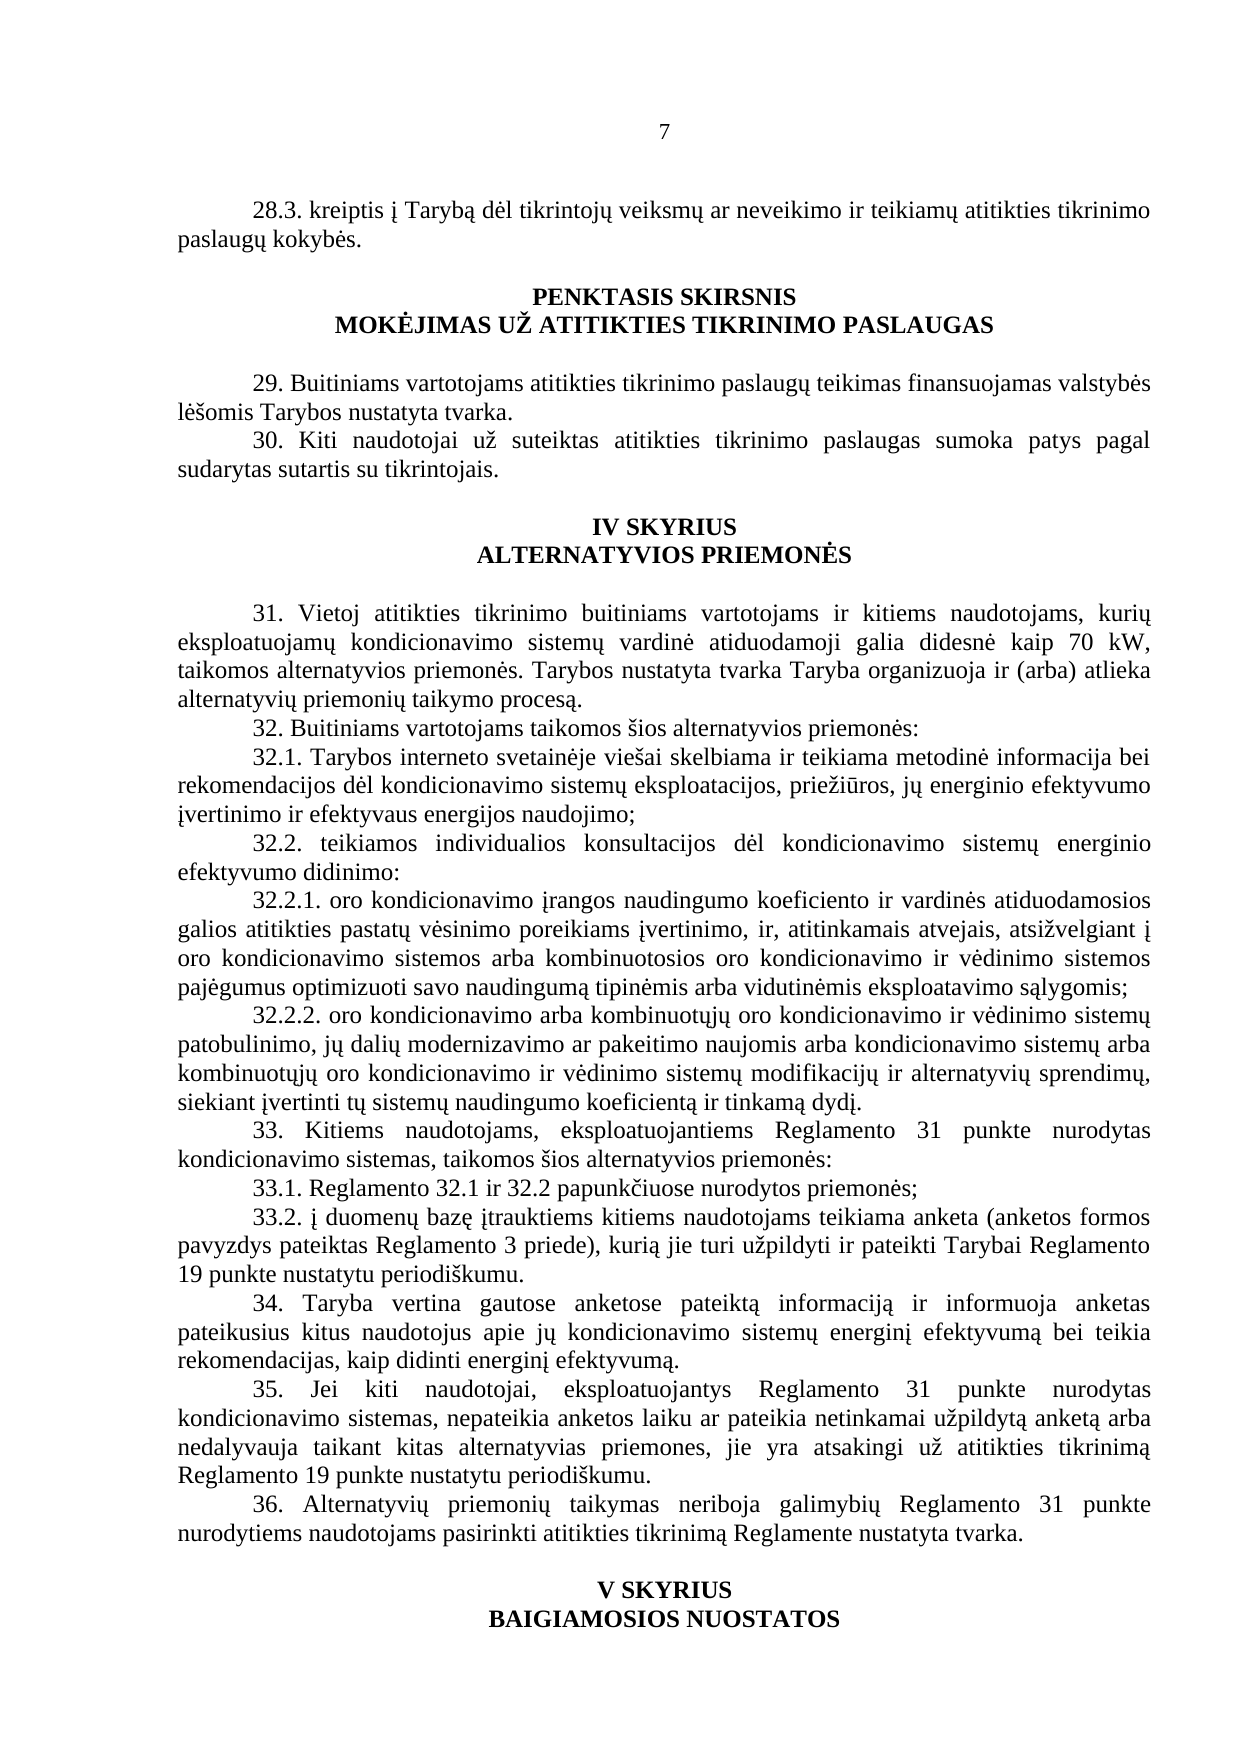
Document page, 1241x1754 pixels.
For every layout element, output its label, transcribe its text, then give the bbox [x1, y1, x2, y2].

text PENKTASIS SKIRSNIS [177, 282, 1152, 311]
text 31. Vietoj atitikties tikrinimo buitiniams vartotojams ir kitiems naudotojams, kurių eksploatuojamų kondicionavimo sistemų vardinė atiduodamoji galia didesnė kaip 70 kW, taikomos alternatyvios priemonės. Tarybos nustatyta tvarka Taryba organizuoja ir (arba) atlieka alternatyvių priemonių taikymo procesą. [177, 598, 1152, 713]
text 33.2. į duomenų bazę įtrauktiems kitiems naudotojams teikiama anketa (anketos formos pavyzdys pateiktas Reglamento 3 priede), kurią jie turi užpildyti ir pateikti Tarybai Reglamento 19 punkte nustatytu periodiškumu. [177, 1202, 1152, 1288]
text 28.3. kreiptis į Tarybą dėl tikrintojų veiksmų ar neveikimo ir teikiamų atitikties tikrinimo paslaugų kokybės. [177, 196, 1152, 253]
text V SKYRIUS [177, 1576, 1152, 1604]
text 34. Taryba vertina gautose anketose pateiktą informaciją ir informuoja anketas pateikusius kitus naudotojus apie jų kondicionavimo sistemų energinį efektyvumą bei teikia rekomendacijas, kaip didinti energinį efektyvumą. [177, 1288, 1152, 1374]
text 32.2.1. oro kondicionavimo įrangos naudingumo koeficiento ir vardinės atiduodamosios galios atitikties pastatų vėsinimo poreikiams įvertinimo, ir, atitinkamais atvejais, atsižvelgiant į oro kondicionavimo sistemos arba kombinuotosios oro kondicionavimo ir vėdinimo sistemos pajėgumus optimizuoti savo naudingumą tipinėmis arba vidutinėmis eksploatavimo sąlygomis; [177, 886, 1152, 1001]
text 33. Kitiems naudotojams, eksploatuojantiems Reglamento 31 punkte nurodytas kondicionavimo sistemas, taikomos šios alternatyvios priemonės: [177, 1116, 1152, 1173]
text 32.1. Tarybos interneto svetainėje viešai skelbiama ir teikiama metodinė informacija bei rekomendacijos dėl kondicionavimo sistemų eksploatacijos, priežiūros, jų energinio efektyvumo įvertinimo ir efektyvaus energijos naudojimo; [177, 742, 1152, 828]
text 32. Buitiniams vartotojams taikomos šios alternatyvios priemonės: [177, 713, 1152, 742]
text 32.2.2. oro kondicionavimo arba kombinuotųjų oro kondicionavimo ir vėdinimo sistemų patobulinimo, jų dalių modernizavimo ar pakeitimo naujomis arba kondicionavimo sistemų arba kombinuotųjų oro kondicionavimo ir vėdinimo sistemų modifikacijų ir alternatyvių sprendimų, siekiant įvertinti tų sistemų naudingumo koeficientą ir tinkamą dydį. [177, 1001, 1152, 1116]
text BAIGIAMOSIOS NUOSTATOS [177, 1604, 1152, 1633]
text 30. Kiti naudotojai už suteiktas atitikties tikrinimo paslaugas sumoka patys pagal sudarytas sutartis su tikrintojais. [177, 426, 1152, 483]
text 29. Buitiniams vartotojams atitikties tikrinimo paslaugų teikimas finansuojamas valstybės lėšomis Tarybos nustatyta tvarka. [177, 368, 1152, 426]
text ALTERNATYVIOS PRIEMONĖS [177, 541, 1152, 569]
text 33.1. Reglamento 32.1 ir 32.2 papunkčiuose nurodytos priemonės; [177, 1173, 1152, 1202]
text MOKĖJIMAS UŽ ATITIKTIES TIKRINIMO PASLAUGAS [177, 311, 1152, 339]
text IV SKYRIUS [177, 512, 1152, 541]
text 32.2. teikiamos individualios konsultacijos dėl kondicionavimo sistemų energinio efektyvumo didinimo: [177, 828, 1152, 886]
text 36. Alternatyvių priemonių taikymas neriboja galimybių Reglamento 31 punkte nurodytiems naudotojams pasirinkti atitikties tikrinimą Reglamente nustatyta tvarka. [177, 1489, 1152, 1547]
text 35. Jei kiti naudotojai, eksploatuojantys Reglamento 31 punkte nurodytas kondicionavimo sistemas, nepateikia anketos laiku ar pateikia netinkamai užpildytą anketą arba nedalyvauja taikant kitas alternatyvias priemones, jie yra atsakingi už atitikties tikrinimą Reglamento 19 punkte nustatytu periodiškumu. [177, 1374, 1152, 1489]
